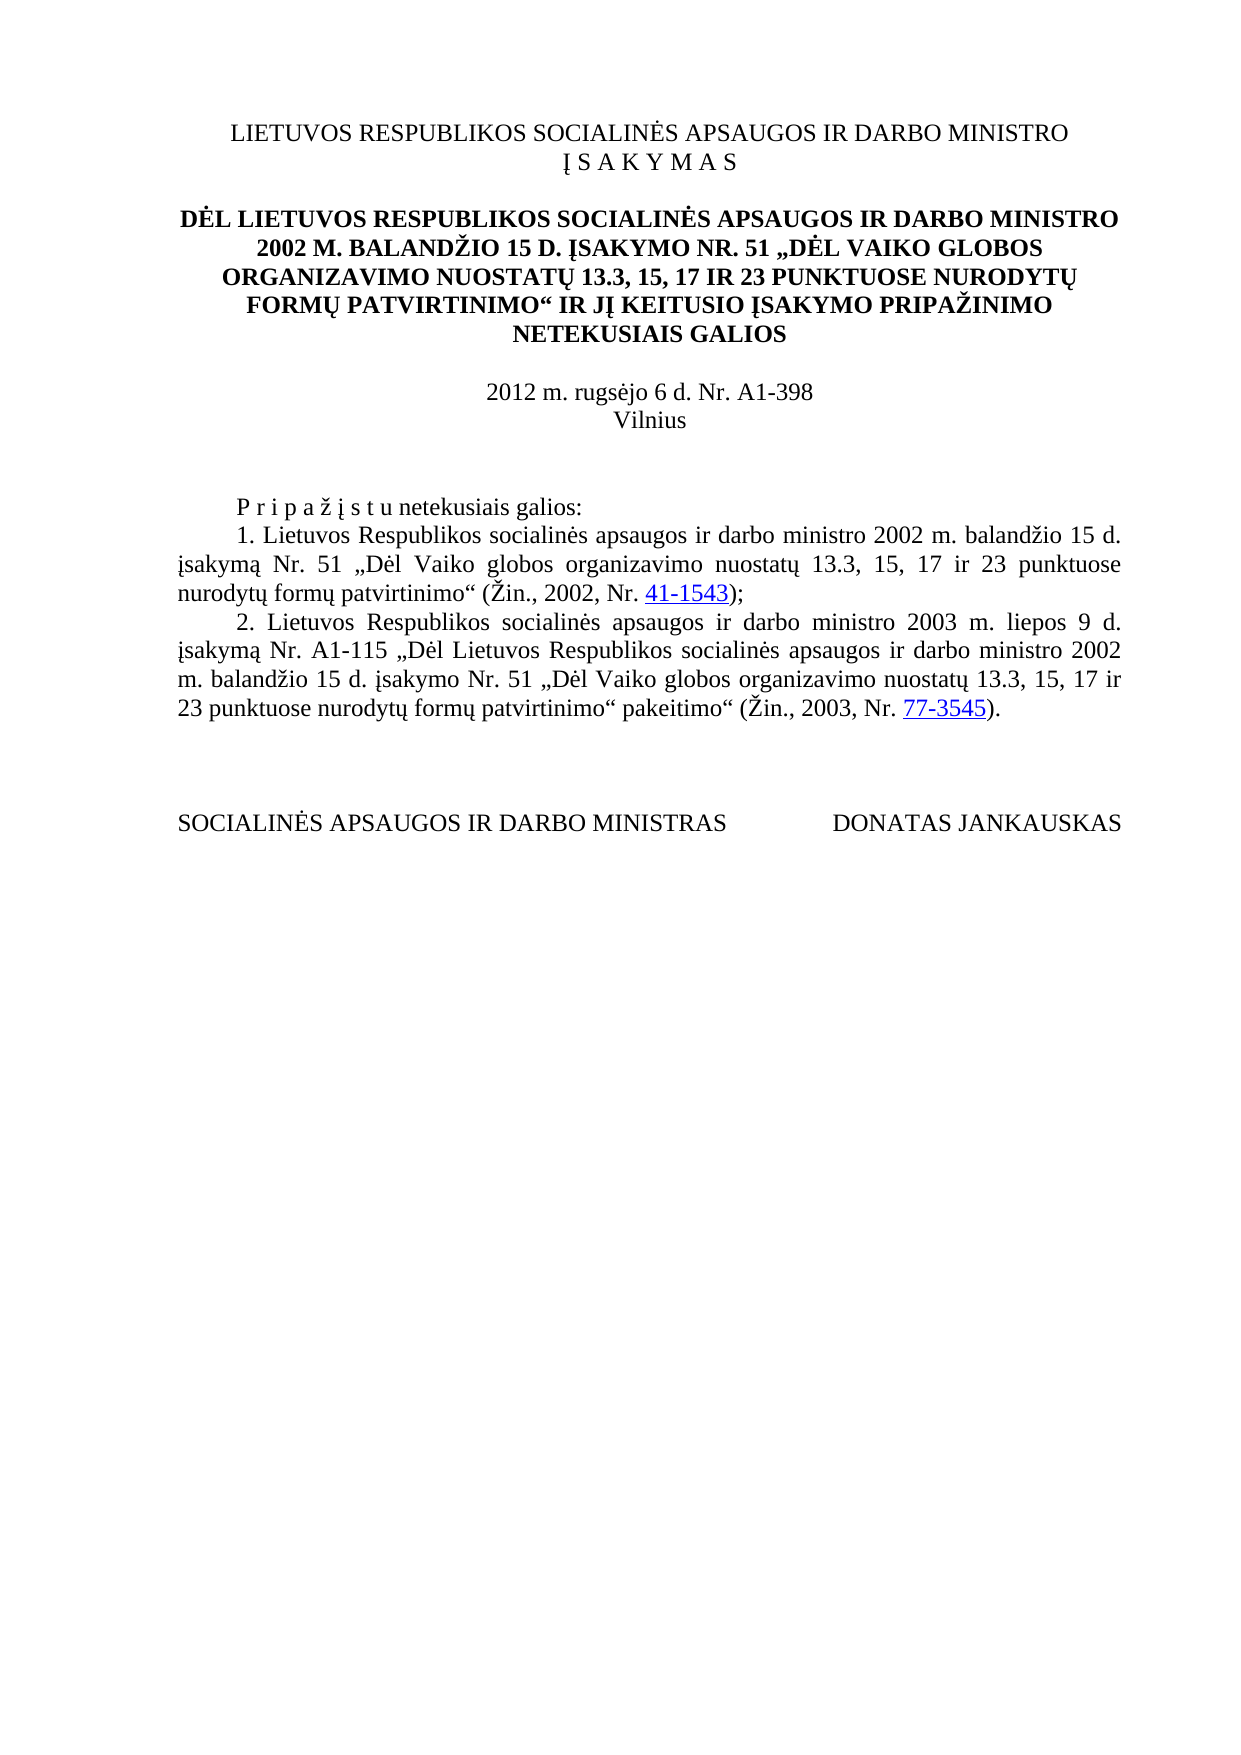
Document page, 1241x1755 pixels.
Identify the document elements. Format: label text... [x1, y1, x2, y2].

text 2012 m. rugsėjo 6 d. Nr. A1-398 [177, 377, 1122, 406]
text Vilnius [177, 406, 1122, 434]
text DĖL lietuvos respublikos socialinės apsaugos ir darbo ministro 2002 m. balandžio 15 d. įsakymo nr. 51 „dėl vaiko globos organizavimo nuostatų 13.3, 15, 17 ir 23 punktuose nurodytų formų patvirtinimo“ IR JĮ KEITUSIO ĮSAKYMO pripažinimo netekusiAIS galios [177, 204, 1122, 348]
text LIETUVOS RESPUBLIKOS SOCIALINĖS APSAUGOS IR DARBO MINISTRO [177, 118, 1122, 147]
text Į S A K Y M A S [177, 147, 1122, 176]
text P r i p a ž į s t u netekusiais galios: [177, 492, 1122, 521]
text 1. Lietuvos Respublikos socialinės apsaugos ir darbo ministro 2002 m. balandžio 15 d. įsakymą Nr. 51 „Dėl Vaiko globos organizavimo nuostatų 13.3, 15, 17 ir 23 punktuose nurodytų formų patvirtinimo“ (Žin., 2002, Nr. 41-1543); [177, 521, 1122, 607]
text Socialinės apsaugos ir darbo ministras Donatas Jankauskas [177, 808, 1122, 837]
text 2. Lietuvos Respublikos socialinės apsaugos ir darbo ministro 2003 m. liepos 9 d. įsakymą Nr. A1-115 „Dėl Lietuvos Respublikos socialinės apsaugos ir darbo ministro 2002 m. balandžio 15 d. įsakymo Nr. 51 „Dėl Vaiko globos organizavimo nuostatų 13.3, 15, 17 ir 23 punktuose nurodytų formų patvirtinimo“ pakeitimo“ (Žin., 2003, Nr. 77-3545). [177, 607, 1122, 722]
